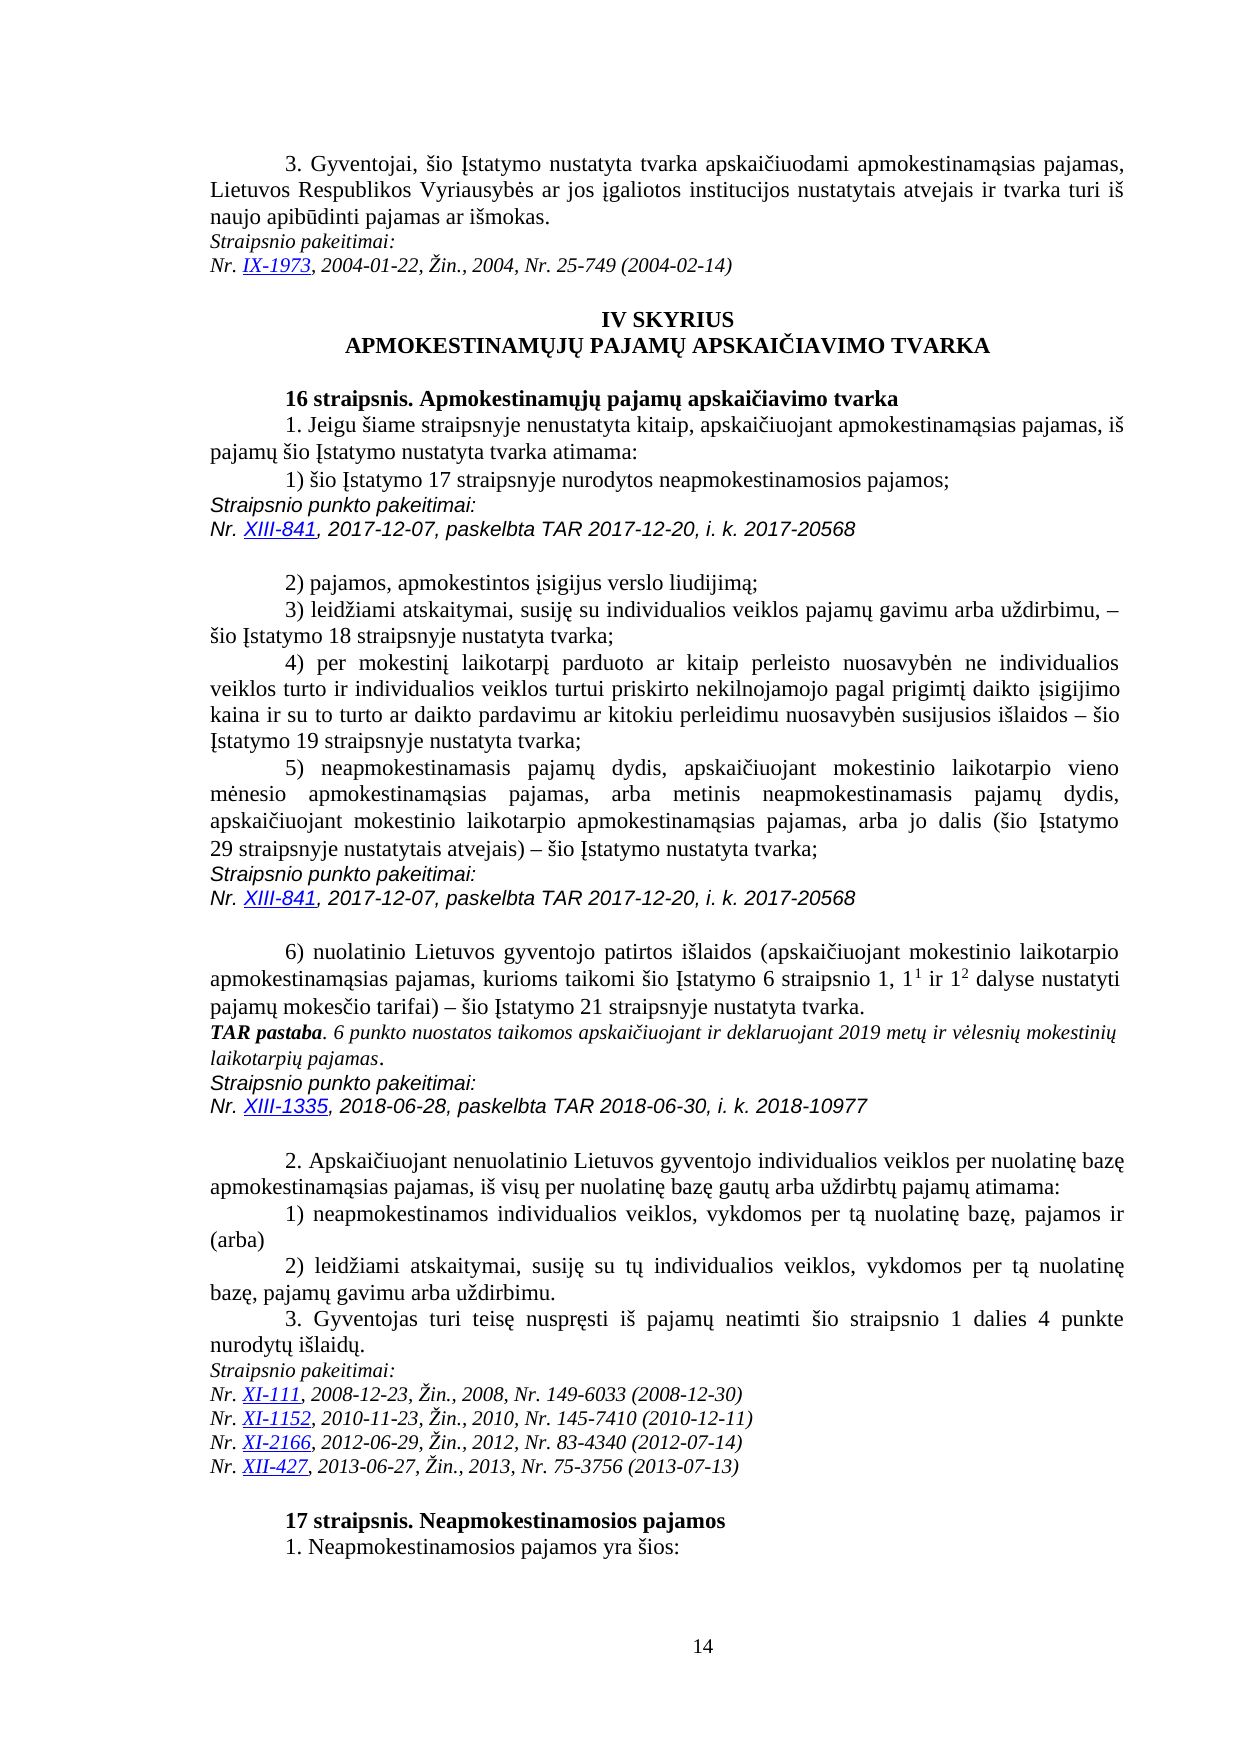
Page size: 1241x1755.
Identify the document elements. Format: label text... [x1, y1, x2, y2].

text Nr. XII-427, 2013-06-27, Žin., 2013, Nr. 75-3756 (2013-07-13) [210, 1454, 1126, 1478]
text 3) leidžiami atskaitymai, susiję su individualios veiklos pajamų gavimu arba uždirbimu, – šio Įstatymo 18 straipsnyje nustatyta tvarka; [210, 596, 1120, 648]
text TAR pastaba. 6 punkto nuostatos taikomos apskaičiuojant ir deklaruojant 2019 metų ir vėlesnių mokestinių laikotarpių pajamas. [210, 1020, 1120, 1070]
text IV SKYRIUS [210, 306, 1126, 332]
text Nr. XIII-841, 2017-12-07, paskelbta TAR 2017-12-20, i. k. 2017-20568 [210, 517, 1120, 541]
text APMOKESTINAMŲJŲ PAJAMŲ APSKAIČIAVIMO TVARKA [210, 332, 1126, 359]
text 5) neapmokestinamasis pajamų dydis, apskaičiuojant mokestinio laikotarpio vieno mėnesio apmokestinamąsias pajamas, arba metinis neapmokestinamasis pajamų dydis, apskaičiuojant mokestinio laikotarpio apmokestinamąsias pajamas, arba jo dalis (šio Įstatymo 29 straipsnyje nustatytais atvejais) – šio Įstatymo nustatyta tvarka; [210, 754, 1120, 862]
text Straipsnio punkto pakeitimai: [210, 1070, 1120, 1094]
text Nr. XI-111, 2008-12-23, Žin., 2008, Nr. 149-6033 (2008-12-30) [210, 1382, 1126, 1406]
text Straipsnio pakeitimai: [210, 1358, 1126, 1382]
text Nr. XIII-841, 2017-12-07, paskelbta TAR 2017-12-20, i. k. 2017-20568 [210, 886, 1120, 910]
text 1. Jeigu šiame straipsnyje nenustatyta kitaip, apskaičiuojant apmokestinamąsias pajamas, iš pajamų šio Įstatymo nustatyta tvarka atimama: [210, 411, 1126, 464]
text 1. Neapmokestinamosios pajamos yra šios: [210, 1533, 1126, 1559]
text 3. Gyventojas turi teisę nuspręsti iš pajamų neatimti šio straipsnio 1 dalies 4 punkte nurodytų išlaidų. [210, 1305, 1126, 1358]
text Nr. XI-1152, 2010-11-23, Žin., 2010, Nr. 145-7410 (2010-12-11) [210, 1406, 1126, 1430]
text 2) leidžiami atskaitymai, susiję su tų individualios veiklos, vykdomos per tą nuolatinę bazę, pajamų gavimu arba uždirbimu. [210, 1252, 1126, 1305]
text Nr. XIII-1335, 2018-06-28, paskelbta TAR 2018-06-30, i. k. 2018-10977 [210, 1094, 1120, 1118]
text Straipsnio pakeitimai: [210, 229, 1126, 253]
text 16 straipsnis. Apmokestinamųjų pajamų apskaičiavimo tvarka [210, 385, 1126, 411]
text Nr. XI-2166, 2012-06-29, Žin., 2012, Nr. 83-4340 (2012-07-14) [210, 1430, 1126, 1454]
text 6) nuolatinio Lietuvos gyventojo patirtos išlaidos (apskaičiuojant mokestinio laikotarpio apmokestinamąsias pajamas, kurioms taikomi šio Įstatymo 6 straipsnio 1, 11 ir 12 dalyse nustatyti pajamų mokesčio tarifai) – šio Įstatymo 21 straipsnyje nustatyta tvarka. [210, 938, 1120, 1020]
text 4) per mokestinį laikotarpį parduoto ar kitaip perleisto nuosavybėn ne individualios veiklos turto ir individualios veiklos turtui priskirto nekilnojamojo pagal prigimtį daikto įsigijimo kaina ir su to turto ar daikto pardavimu ar kitokiu perleidimu nuosavybėn susijusios išlaidos – šio Įstatymo 19 straipsnyje nustatyta tvarka; [210, 648, 1120, 754]
text Nr. IX-1973, 2004-01-22, Žin., 2004, Nr. 25-749 (2004-02-14) [210, 253, 1126, 277]
text 2) pajamos, apmokestintos įsigijus verslo liudijimą; [210, 569, 1120, 596]
text 3. Gyventojai, šio Įstatymo nustatyta tvarka apskaičiuodami apmokestinamąsias pajamas, Lietuvos Respublikos Vyriausybės ar jos įgaliotos institucijos nustatytais atvejais ir tvarka turi iš naujo apibūdinti pajamas ar išmokas. [210, 150, 1126, 229]
text 2. Apskaičiuojant nenuolatinio Lietuvos gyventojo individualios veiklos per nuolatinę bazę apmokestinamąsias pajamas, iš visų per nuolatinę bazę gautų arba uždirbtų pajamų atimama: [210, 1147, 1126, 1200]
text 1) neapmokestinamos individualios veiklos, vykdomos per tą nuolatinę bazę, pajamos ir (arba) [210, 1200, 1126, 1252]
text Straipsnio punkto pakeitimai: [210, 493, 1120, 517]
text Straipsnio punkto pakeitimai: [210, 862, 1120, 886]
text 17 straipsnis. Neapmokestinamosios pajamos [210, 1507, 1126, 1533]
text 1) šio Įstatymo 17 straipsnyje nurodytos neapmokestinamosios pajamos; [210, 464, 1120, 493]
